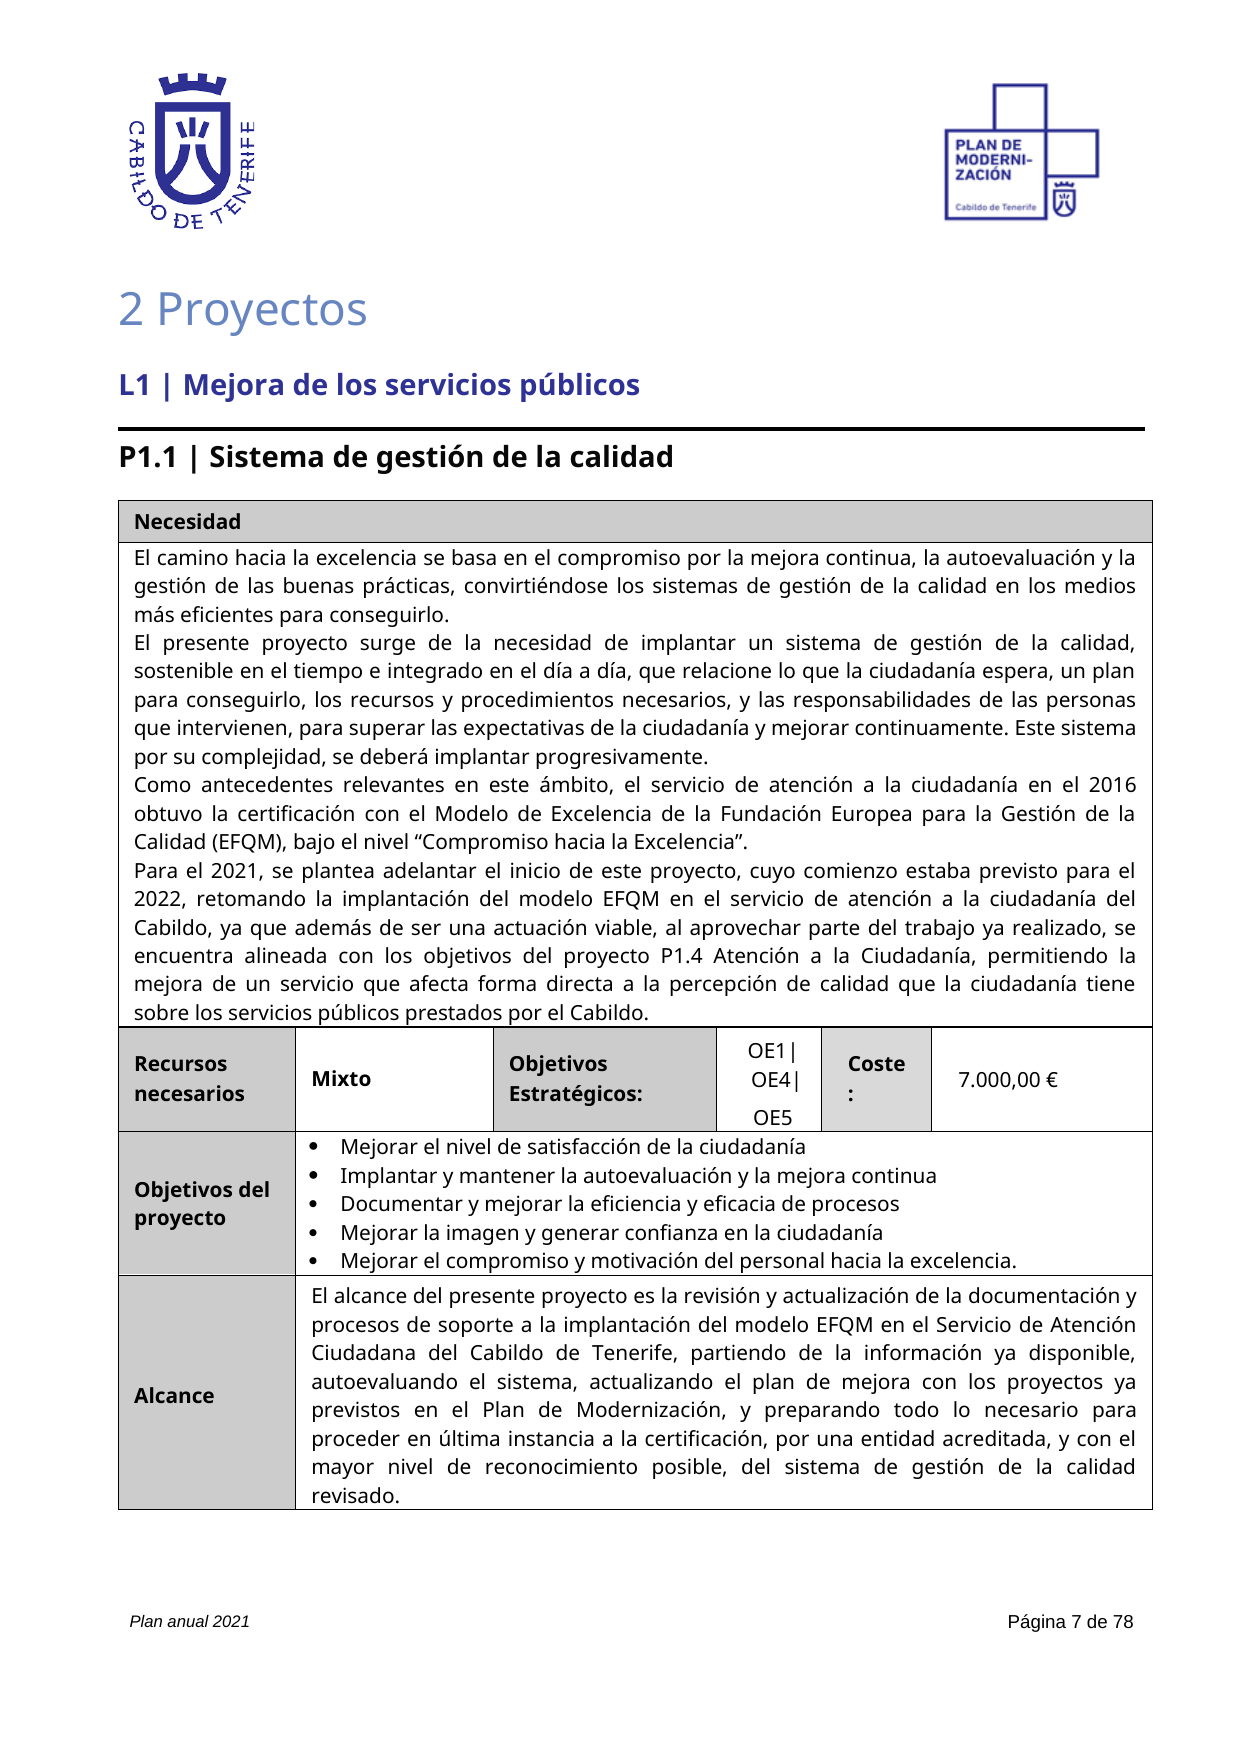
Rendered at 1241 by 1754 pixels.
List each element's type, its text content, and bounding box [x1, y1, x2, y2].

table_cell Mejorar el nivel de satisfacción de la ciudadanía Implantar y mantener la autoevaluación y la mejora continua Documentar y mejorar la eficiencia y eficacia de procesos Mejorar la imagen y generar confianza en la ciudadanía Mejorar el compromiso y motivación del personal hacia la excelencia. [296, 1132, 1152, 1274]
table_cell Mixto [296, 1028, 493, 1131]
table_cell Alcance [119, 1276, 295, 1509]
table_cell Coste: [822, 1028, 931, 1131]
table_cell OE1|OE4| OE5 [717, 1028, 821, 1131]
table_cell 7.000,00 € [932, 1028, 1152, 1131]
subtitle 2 Proyectos [118, 276, 1122, 339]
table_cell Objetivos del proyecto [119, 1132, 295, 1274]
table_header Necesidad [119, 501, 1152, 542]
table_cell El camino hacia la excelencia se basa en el compromiso por la mejora continua, la autoevaluación y la gestión de las buenas prácticas, convirtiéndose los sistemas de gestión de la calidad en los medios más eficientes para conseguirlo. El presente proyecto surge de la necesidad de implantar un sistema de gestión de la calidad, sostenible en el tiempo e integrado en el día a día, que relacione lo que la ciudadanía espera, un plan para conseguirlo, los recursos y procedimientos necesarios, y las responsabilidades de las personas que intervienen, para superar las expectativas de la ciudadanía y mejorar continuamente. Este sistema por su complejidad, se deberá implantar progresivamente. Como antecedentes relevantes en este ámbito, el servicio de atención a la ciudadanía en el 2016 obtuvo la certificación con el Modelo de Excelencia de la Fundación Europea para la Gestión de la Calidad (EFQM), bajo el nivel “Compromiso hacia la Excelencia”. Para el 2021, se plantea adelantar el inicio de este proyecto, cuyo comienzo estaba previsto para el 2022, retomando la implantación del modelo EFQM en el servicio de atención a la ciudadanía del Cabildo, ya que además de ser una actuación viable, al aprovechar parte del trabajo ya realizado, se encuentra alineada con los objetivos del proyecto P1.4 Atención a la Ciudadanía, permitiendo la mejora de un servicio que afecta forma directa a la percepción de calidad que la ciudadanía tiene sobre los servicios públicos prestados por el Cabildo. [119, 543, 1152, 1026]
table_cell Recursos necesarios [119, 1028, 295, 1131]
text P1.1 | Sistema de gestión de la calidad [118, 431, 1122, 476]
table_cell El alcance del presente proyecto es la revisión y actualización de la documentación y procesos de soporte a la implantación del modelo EFQM en el Servicio de Atención Ciudadana del Cabildo de Tenerife, partiendo de la información ya disponible, autoevaluando el sistema, actualizando el plan de mejora con los proyectos ya previstos en el Plan de Modernización, y preparando todo lo necesario para proceder en última instancia a la certificación, por una entidad acreditada, y con el mayor nivel de reconocimiento posible, del sistema de gestión de la calidad revisado. [296, 1276, 1152, 1509]
text L1 | Mejora de los servicios públicos [118, 365, 1025, 404]
table_cell Objetivos Estratégicos: [494, 1028, 716, 1131]
